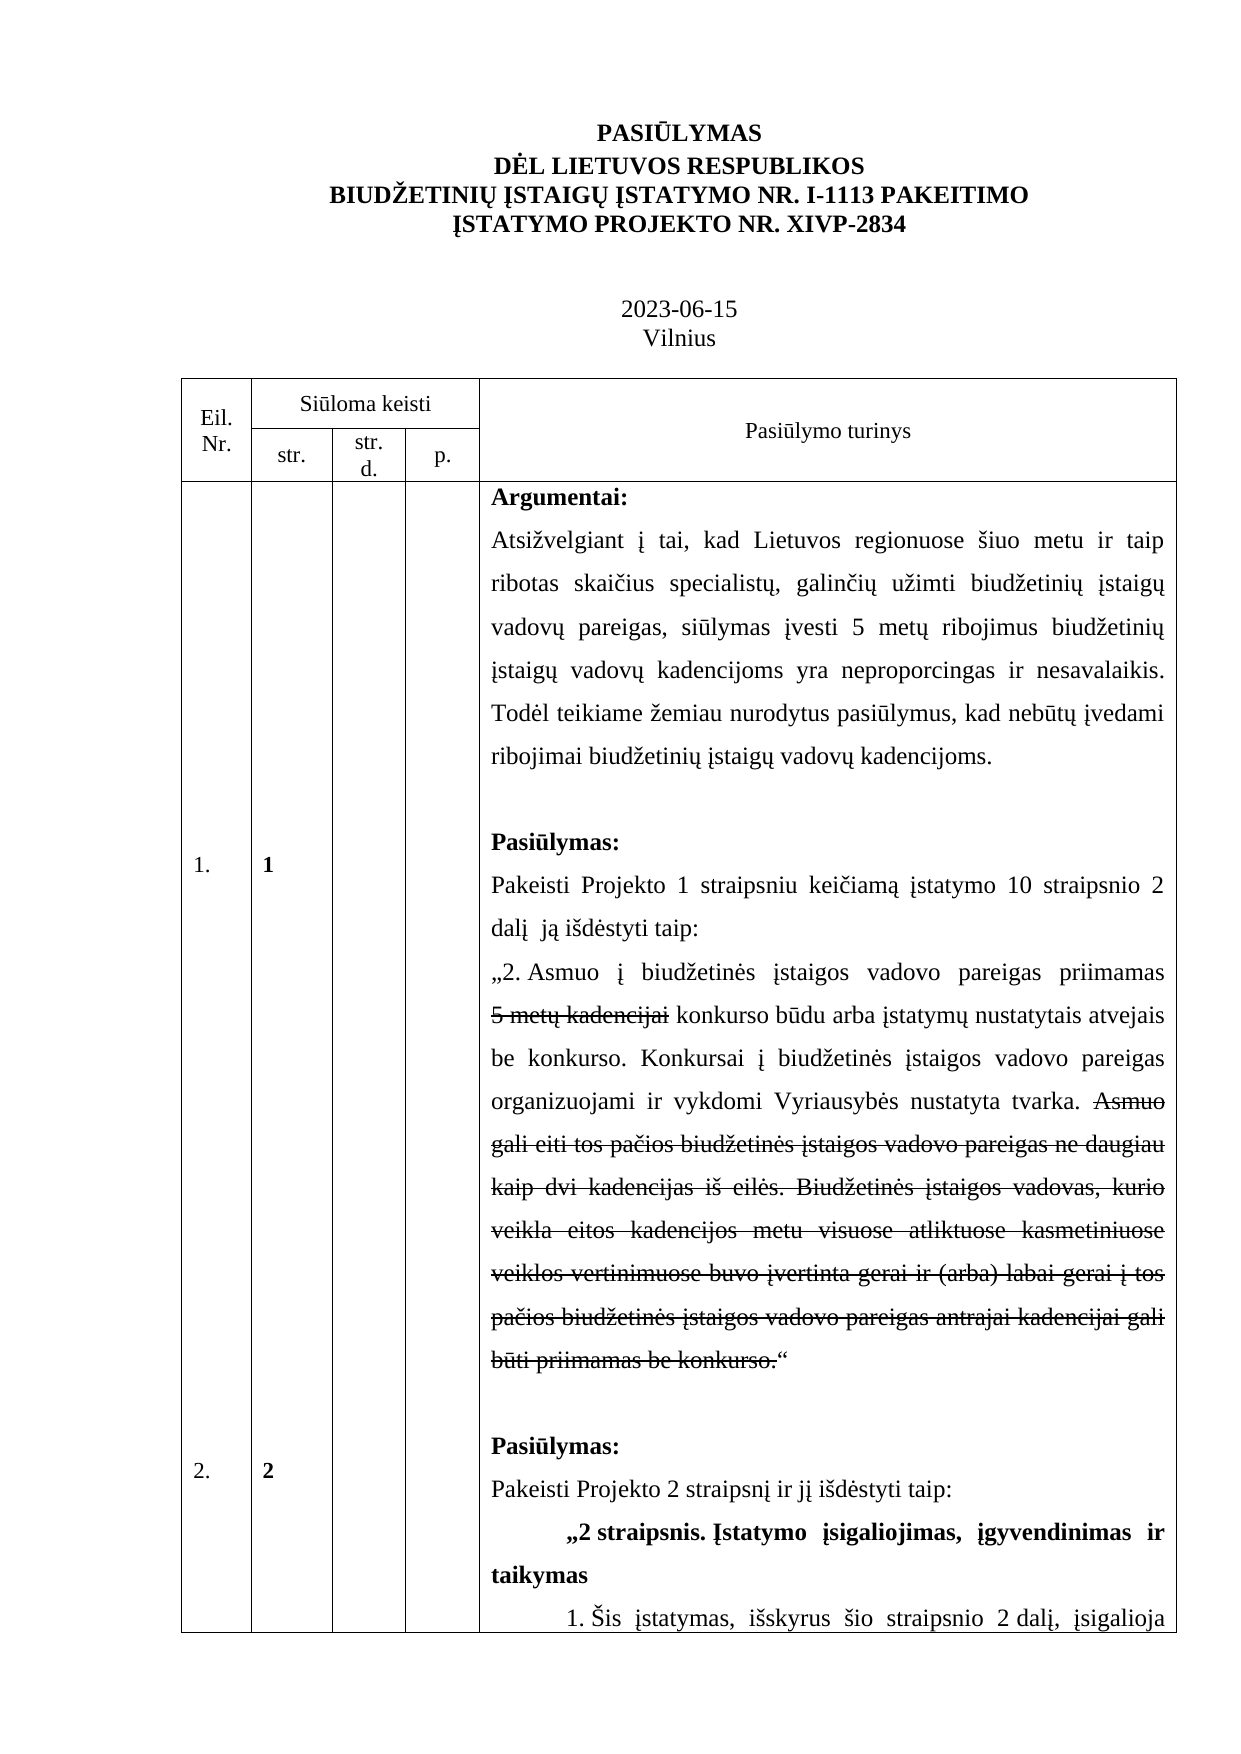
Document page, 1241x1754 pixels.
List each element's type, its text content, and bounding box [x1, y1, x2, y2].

text Vilnius [177, 323, 1181, 352]
table_cell str. d. [333, 429, 405, 481]
table_header Eil. Nr. [182, 379, 251, 481]
text PASIŪLYMAS [177, 118, 1181, 147]
text DĖL LIETUVOS RESPUBLIKOS [177, 151, 1181, 180]
text BIUDŽETINIŲ ĮSTAIGŲ ĮSTATYMO NR. I-1113 PAKEITIMO [177, 180, 1181, 209]
table_cell p. [406, 429, 479, 481]
table_cell 1. 2. [182, 482, 251, 1632]
table_cell 1 2 [252, 482, 332, 1632]
text ĮSTATYMO PROJEKTO nR. XIVP-2834 [177, 209, 1181, 237]
table_cell [333, 482, 405, 1632]
table_cell Argumentai: Atsižvelgiant į tai, kad Lietuvos regionuose šiuo metu ir taip ribotas skaičius specialistų, galinčių užimti biudžetinių įstaigų vadovų pareigas, siūlymas įvesti 5 metų ribojimus biudžetinių įstaigų vadovų kadencijoms yra neproporcingas ir nesavalaikis. Todėl teikiame žemiau nurodytus pasiūlymus, kad nebūtų įvedami ribojimai biudžetinių įstaigų vadovų kadencijoms. Pasiūlymas: Pakeisti Projekto 1 straipsniu keičiamą įstatymo 10 straipsnio 2 dalį ją išdėstyti taip: „2. Asmuo į biudžetinės įstaigos vadovo pareigas priimamas 5 metų kadencijai konkurso būdu arba įstatymų nustatytais atvejais be konkurso. Konkursai į biudžetinės įstaigos vadovo pareigas organizuojami ir vykdomi Vyriausybės nustatyta tvarka. Asmuo gali eiti tos pačios biudžetinės įstaigos vadovo pareigas ne daugiau kaip dvi kadencijas iš eilės. Biudžetinės įstaigos vadovas, kurio veikla eitos kadencijos metu visuose atliktuose kasmetiniuose veiklos vertinimuose buvo įvertinta gerai ir (arba) labai gerai į tos pačios biudžetinės įstaigos vadovo pareigas antrajai kadencijai gali būti priimamas be konkurso.“ Pasiūlymas: Pakeisti Projekto 2 straipsnį ir jį išdėstyti taip: „2 straipsnis. Įstatymo įsigaliojimas, įgyvendinimas ir taikymas 1. Šis įstatymas, išskyrus šio straipsnio 2 dalį, įsigalioja [480, 482, 1176, 1632]
table_cell str. [252, 429, 332, 481]
table_header Pasiūlymo turinys [480, 379, 1176, 481]
text 2023-06-15 [177, 294, 1181, 323]
table_cell [406, 482, 479, 1632]
table_header Siūloma keisti [252, 379, 479, 427]
